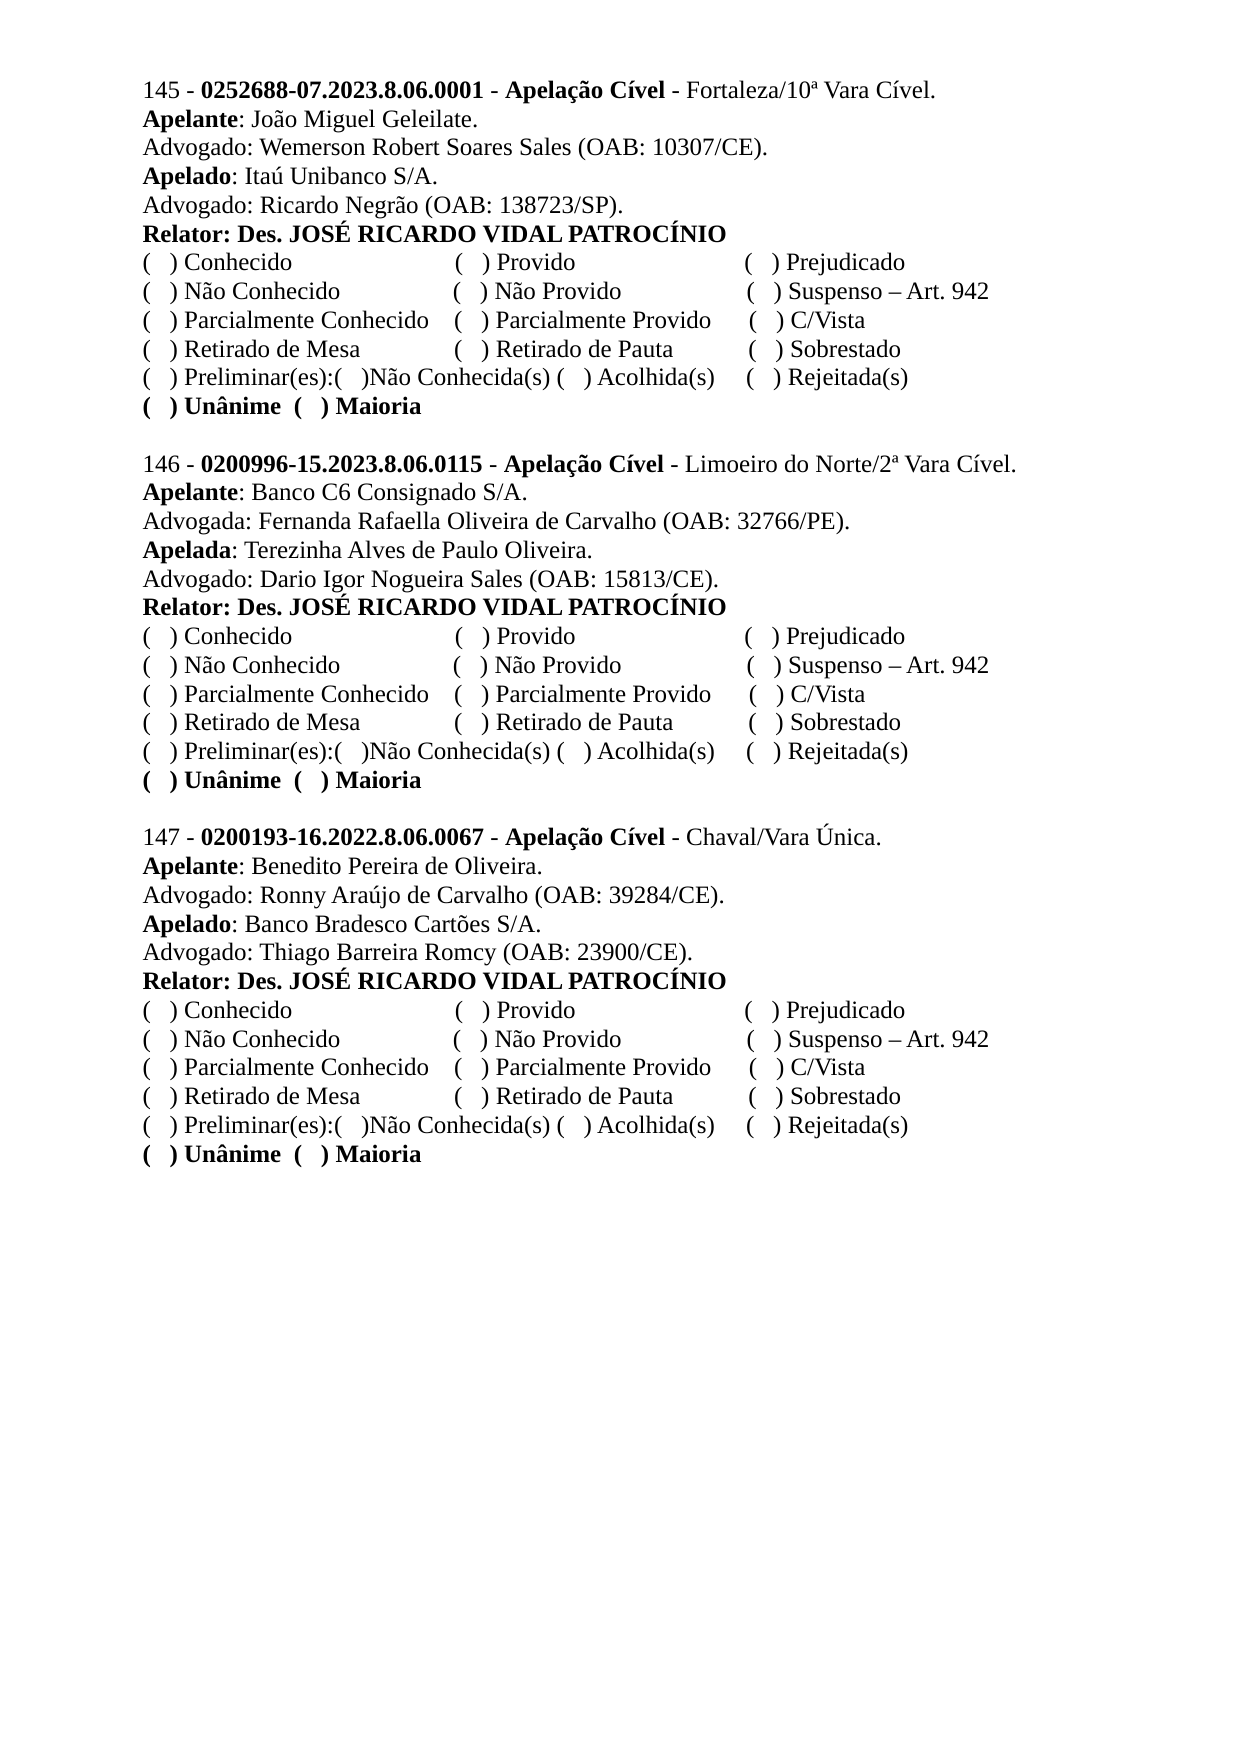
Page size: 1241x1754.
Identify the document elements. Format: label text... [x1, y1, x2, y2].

text Apelada: Terezinha Alves de Paulo Oliveira. [142, 535, 1141, 564]
text Relator: Des. JOSÉ RICARDO VIDAL PATROCÍNIO [142, 219, 1141, 247]
text Advogado: Ricardo Negrão (OAB: 138723/SP). [142, 190, 1141, 219]
text ( ) Não Conhecido ( ) Não Provido ( ) Suspenso – Art. 942 [142, 1024, 1158, 1052]
text ( ) Retirado de Mesa ( ) Retirado de Pauta ( ) Sobrestado [142, 707, 1158, 736]
text ( ) Preliminar(es):( )Não Conhecida(s) ( ) Acolhida(s) ( ) Rejeitada(s) [142, 736, 1158, 765]
text ( ) Preliminar(es):( )Não Conhecida(s) ( ) Acolhida(s) ( ) Rejeitada(s) [142, 362, 1158, 391]
text ( ) Unânime ( ) Maioria [142, 765, 1158, 794]
text 145 - 0252688-07.2023.8.06.0001 - Apelação Cível - Fortaleza/10ª Vara Cível. [142, 75, 1141, 104]
text Apelante: Banco C6 Consignado S/A. [142, 477, 1141, 506]
text ( ) Conhecido ( ) Provido ( ) Prejudicado [142, 995, 1141, 1024]
text Apelante: João Miguel Geleilate. [142, 104, 1141, 132]
text Apelante: Benedito Pereira de Oliveira. [142, 851, 1141, 880]
text ( ) Preliminar(es):( )Não Conhecida(s) ( ) Acolhida(s) ( ) Rejeitada(s) [142, 1110, 1158, 1139]
text Advogado: Dario Igor Nogueira Sales (OAB: 15813/CE). [142, 564, 1141, 592]
text Advogada: Fernanda Rafaella Oliveira de Carvalho (OAB: 32766/PE). [142, 506, 1141, 535]
text Advogado: Ronny Araújo de Carvalho (OAB: 39284/CE). [142, 880, 1141, 909]
text Apelado: Banco Bradesco Cartões S/A. [142, 909, 1141, 937]
text 146 - 0200996-15.2023.8.06.0115 - Apelação Cível - Limoeiro do Norte/2ª Vara Cível. [142, 449, 1141, 477]
text ( ) Não Conhecido ( ) Não Provido ( ) Suspenso – Art. 942 [142, 276, 1158, 305]
text ( ) Parcialmente Conhecido ( ) Parcialmente Provido ( ) C/Vista [142, 305, 1158, 334]
text Advogado: Thiago Barreira Romcy (OAB: 23900/CE). [142, 937, 1141, 966]
text ( ) Retirado de Mesa ( ) Retirado de Pauta ( ) Sobrestado [142, 1081, 1158, 1110]
text ( ) Parcialmente Conhecido ( ) Parcialmente Provido ( ) C/Vista [142, 679, 1158, 707]
text ( ) Unânime ( ) Maioria [142, 1139, 1158, 1167]
text Relator: Des. JOSÉ RICARDO VIDAL PATROCÍNIO [142, 966, 1141, 995]
text 147 - 0200193-16.2022.8.06.0067 - Apelação Cível - Chaval/Vara Única. [142, 822, 1141, 851]
text ( ) Conhecido ( ) Provido ( ) Prejudicado [142, 247, 1141, 276]
text ( ) Não Conhecido ( ) Não Provido ( ) Suspenso – Art. 942 [142, 650, 1158, 679]
text Advogado: Wemerson Robert Soares Sales (OAB: 10307/CE). [142, 132, 1141, 161]
text ( ) Parcialmente Conhecido ( ) Parcialmente Provido ( ) C/Vista [142, 1052, 1158, 1081]
text ( ) Unânime ( ) Maioria [142, 391, 1158, 420]
text Apelado: Itaú Unibanco S/A. [142, 161, 1141, 190]
text ( ) Conhecido ( ) Provido ( ) Prejudicado [142, 621, 1141, 650]
text Relator: Des. JOSÉ RICARDO VIDAL PATROCÍNIO [142, 592, 1141, 621]
text ( ) Retirado de Mesa ( ) Retirado de Pauta ( ) Sobrestado [142, 334, 1158, 362]
